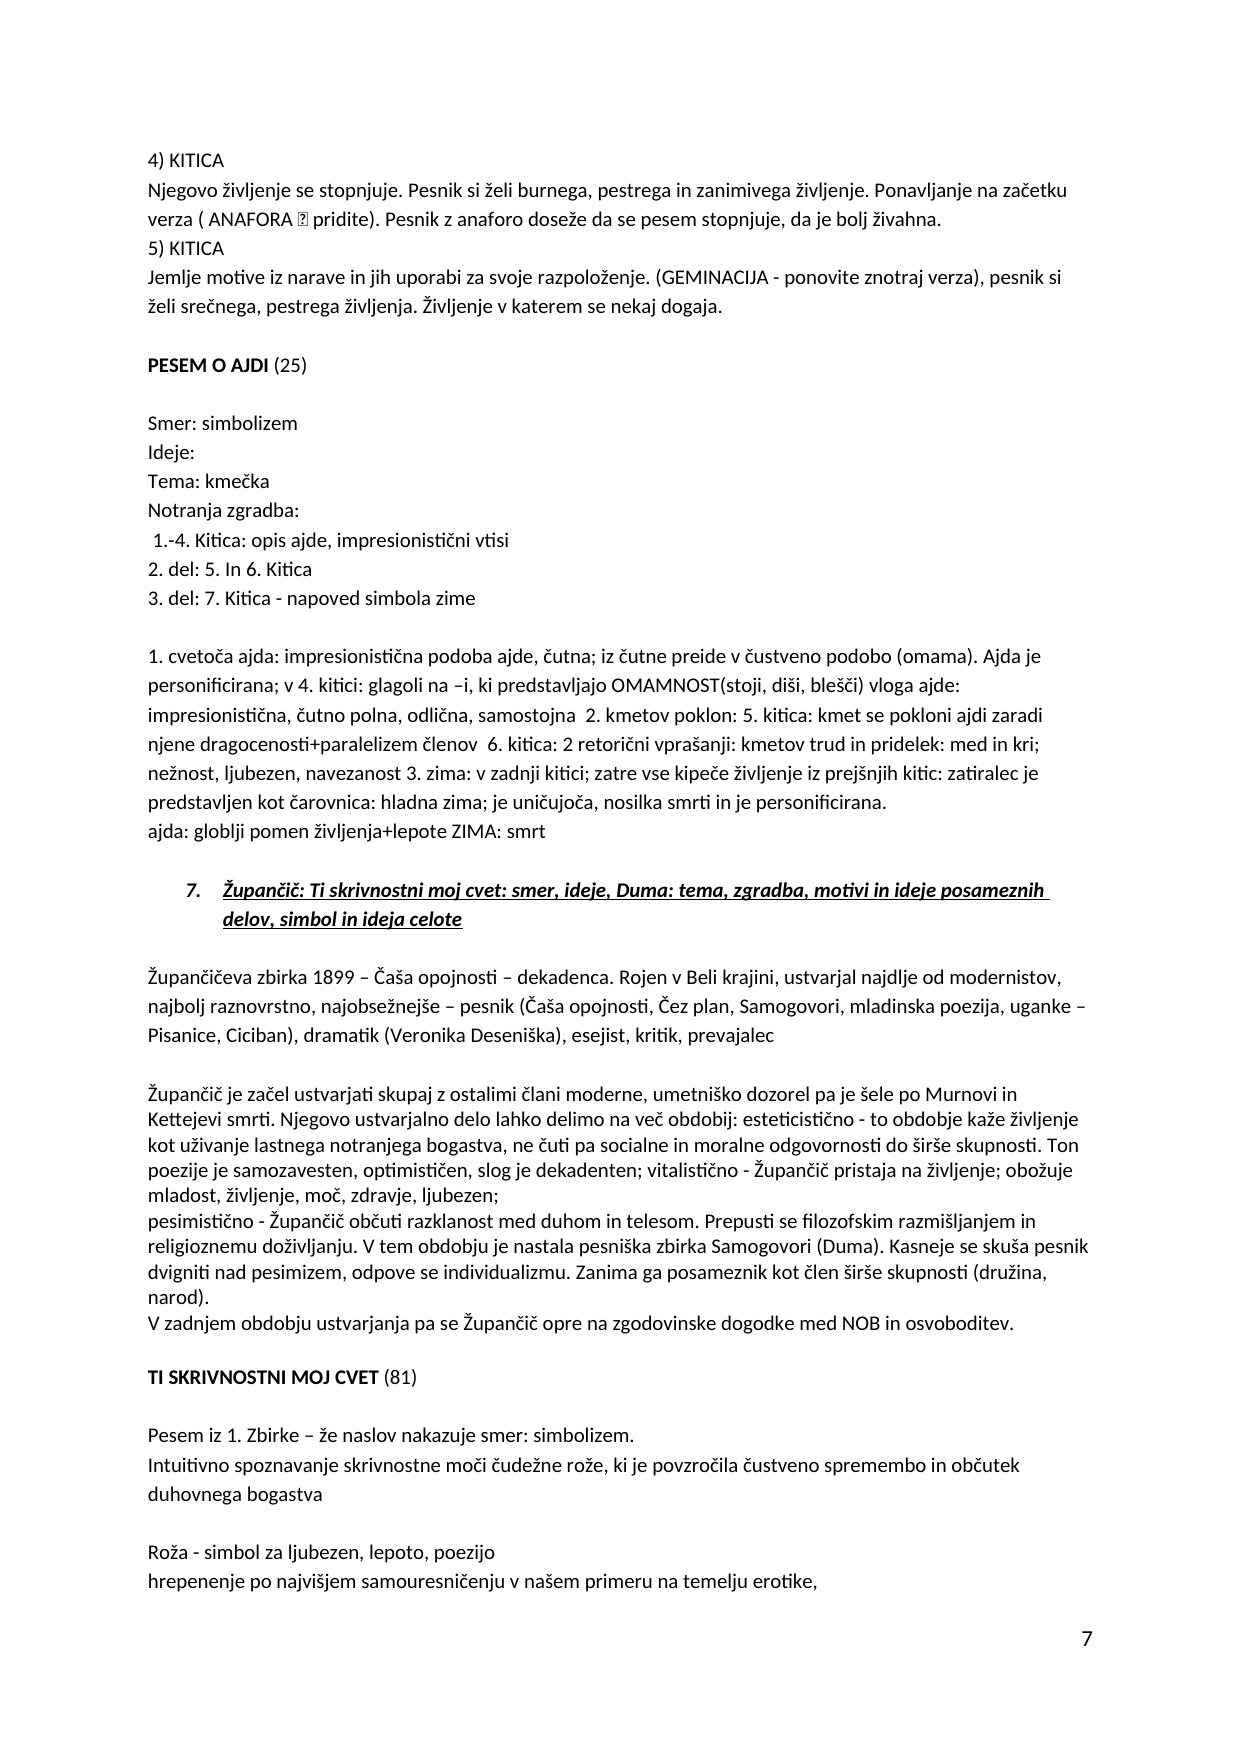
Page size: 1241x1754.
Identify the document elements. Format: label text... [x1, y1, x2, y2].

text Notranja zgradba: [148, 498, 1093, 523]
text Njegovo življenje se stopnjuje. Pesnik si želi burnega, pestrega in zanimivega življenje. Ponavljanje na začetku verza ( ANAFORA  pridite). Pesnik z anaforo doseže da se pesem stopnjuje, da je bolj živahna. [148, 177, 1093, 231]
text pesimistično - Župančič občuti razklanost med duhom in telesom. Prepusti se filozofskim razmišljanjem in religioznemu doživljanju. V tem obdobju je nastala pesniška zbirka Samogovori (Duma). Kasneje se skuša pesnik dvigniti nad pesimizem, odpove se individualizmu. Zanima ga posameznik kot člen širše skupnosti (družina, narod). [148, 1208, 1093, 1310]
text V zadnjem obdobju ustvarjanja pa se Župančič opre na zgodovinske dogodke med NOB in osvoboditev. [148, 1310, 1093, 1335]
text Župančičeva zbirka 1899 – Čaša opojnosti – dekadenca. Rojen v Beli krajini, ustvarjal najdlje od modernistov, najbolj raznovrstno, najobsežnejše – pesnik (Čaša opojnosti, Čez plan, Samogovori, mladinska poezija, uganke – Pisanice, Ciciban), dramatik (Veronika Deseniška), esejist, kritik, prevajalec [148, 964, 1093, 1048]
text Intuitivno spoznavanje skrivnostne moči čudežne rože, ki je povzročila čustveno spremembo in občutek duhovnega bogastva [148, 1452, 1093, 1506]
text Pesem iz 1. Zbirke – že naslov nakazuje smer: simbolizem. [148, 1423, 1093, 1448]
text Smer: simbolizem [148, 410, 1093, 436]
text ajda: globlji pomen življenja+lepote ZIMA: smrt [148, 818, 1093, 844]
text 4) KITICA [148, 148, 1093, 173]
text TI SKRIVNOSTNI MOJ CVET (81) [148, 1364, 1093, 1390]
text Ideje: [148, 439, 1093, 465]
text Tema: kmečka [148, 468, 1093, 494]
text hrepenenje po najvišjem samouresničenju v našem primeru na temelju erotike, [148, 1568, 1093, 1594]
text 1.-4. Kitica: opis ajde, impresionistični vtisi [148, 527, 1093, 552]
text Jemlje motive iz narave in jih uporabi za svoje razpoloženje. (GEMINACIJA - ponovite znotraj verza), pesnik si želi srečnega, pestrega življenja. Življenje v katerem se nekaj dogaja. [148, 264, 1093, 319]
text 5) KITICA [148, 235, 1093, 261]
text 3. del: 7. Kitica - napoved simbola zime [148, 585, 1093, 611]
text 1. cvetoča ajda: impresionistična podoba ajde, čutna; iz čutne preide v čustveno podobo (omama). Ajda je personificirana; v 4. kitici: glagoli na –i, ki predstavljajo OMAMNOST(stoji, diši, blešči) vloga ajde: impresionistična, čutno polna, odlična, samostojna 2. kmetov poklon: 5. kitica: kmet se pokloni ajdi zaradi njene dragocenosti+paralelizem členov 6. kitica: 2 retorični vprašanji: kmetov trud in pridelek: med in kri; nežnost, ljubezen, navezanost 3. zima: v zadnji kitici; zatre vse kipeče življenje iz prejšnjih kitic: zatiralec je predstavljen kot čarovnica: hladna zima; je uničujoča, nosilka smrti in je personificirana. [148, 643, 1093, 815]
list Župančič: Ti skrivnostni moj cvet: smer, ideje, Duma: tema, zgradba, motivi in ideje posameznih delov, simbol in ideja celote [185, 877, 1093, 931]
text 2. del: 5. In 6. Kitica [148, 556, 1093, 581]
text Roža - simbol za ljubezen, lepoto, poezijo [148, 1539, 1093, 1565]
text PESEM O AJDI (25) [148, 352, 1093, 377]
text Župančič je začel ustvarjati skupaj z ostalimi člani moderne, umetniško dozorel pa je šele po Murnovi in Kettejevi smrti. Njegovo ustvarjalno delo lahko delimo na več obdobij: esteticistično - to obdobje kaže življenje kot uživanje lastnega notranjega bogastva, ne čuti pa socialne in moralne odgovornosti do širše skupnosti. Ton poezije je samozavesten, optimističen, slog je dekadenten; vitalistično - Župančič pristaja na življenje; obožuje mladost, življenje, moč, zdravje, ljubezen; [148, 1081, 1093, 1208]
